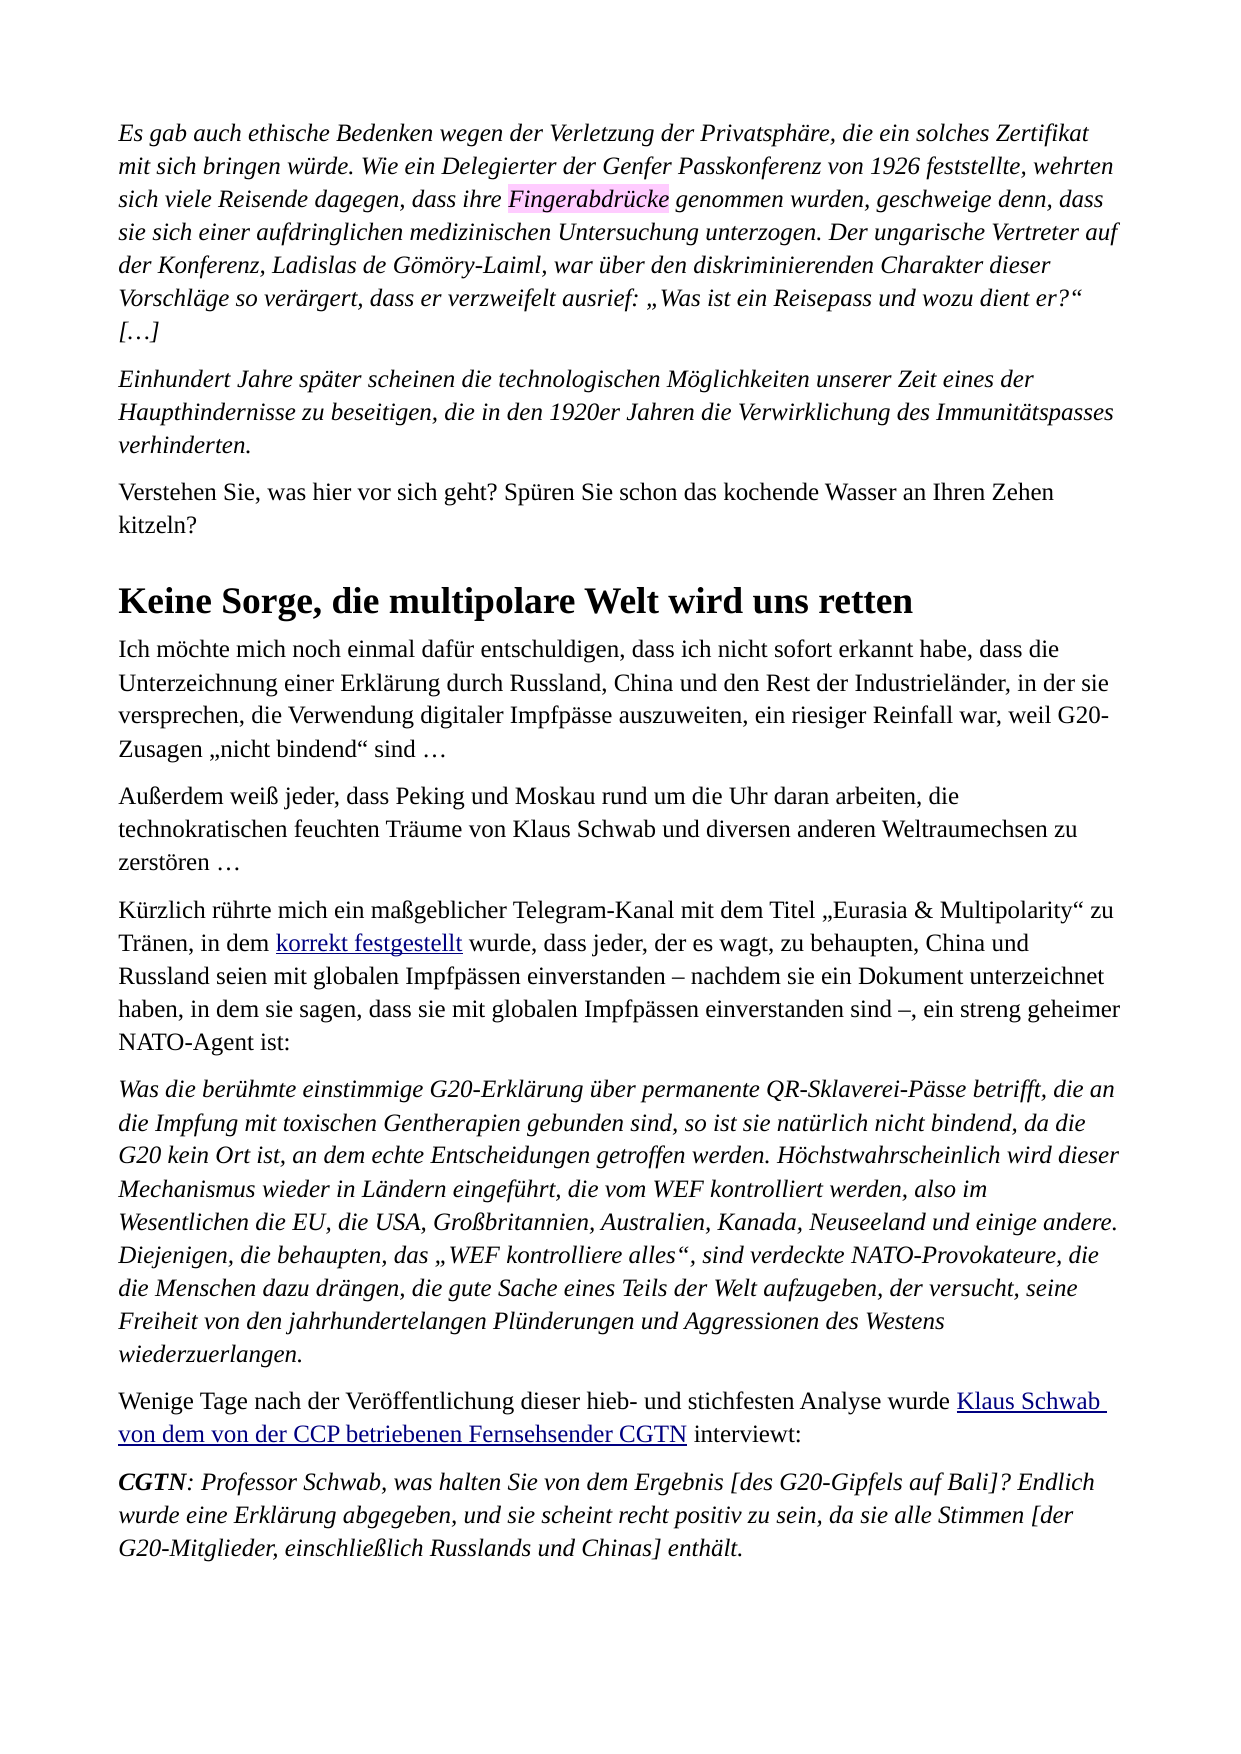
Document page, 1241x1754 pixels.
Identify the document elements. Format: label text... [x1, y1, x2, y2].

text Außerdem weiß jeder, dass Peking und Moskau rund um die Uhr daran arbeiten, die technokratischen feuchten Träume von Klaus Schwab und diversen anderen Weltraumechsen zu zerstören … [118, 781, 1122, 876]
subtitle Keine Sorge, die multipolare Welt wird uns retten [118, 579, 1122, 622]
text Einhundert Jahre später scheinen die technologischen Möglichkeiten unserer Zeit eines der Haupthindernisse zu beseitigen, die in den 1920er Jahren die Verwirklichung des Immunitätspasses verhinderten. [118, 364, 1122, 459]
text Verstehen Sie, was hier vor sich geht? Spüren Sie schon das kochende Wasser an Ihren Zehen kitzeln? [118, 477, 1122, 539]
text Was die berühmte einstimmige G20-Erklärung über permanente QR-Sklaverei-Pässe betrifft, die an die Impfung mit toxischen Gentherapien gebunden sind, so ist sie natürlich nicht bindend, da die G20 kein Ort ist, an dem echte Entscheidungen getroffen werden. Höchstwahrscheinlich wird dieser Mechanismus wieder in Ländern eingeführt, die vom WEF kontrolliert werden, also im Wesentlichen die EU, die USA, Großbritannien, Australien, Kanada, Neuseeland und einige andere. Diejenigen, die behaupten, das „WEF kontrolliere alles“, sind verdeckte NATO-Provokateure, die die Menschen dazu drängen, die gute Sache eines Teils der Welt aufzugeben, der versucht, seine Freiheit von den jahrhundertelangen Plünderungen und Aggressionen des Westens wiederzuerlangen. [118, 1074, 1122, 1367]
text Kürzlich rührte mich ein maßgeblicher Telegram-Kanal mit dem Titel „Eurasia & Multipolarity“ zu Tränen, in dem korrekt festgestellt wurde, dass jeder, der es wagt, zu behaupten, China und Russland seien mit globalen Impfpässen einverstanden – nachdem sie ein Dokument unterzeichnet haben, in dem sie sagen, dass sie mit globalen Impfpässen einverstanden sind –, ein streng geheimer NATO-Agent ist: [118, 895, 1122, 1056]
text Ich möchte mich noch einmal dafür entschuldigen, dass ich nicht sofort erkannt habe, dass die Unterzeichnung einer Erklärung durch Russland, China und den Rest der Industrieländer, in der sie versprechen, die Verwendung digitaler Impfpässe auszuweiten, ein riesiger Reinfall war, weil G20-Zusagen „nicht bindend“ sind … [118, 634, 1122, 762]
text CGTN: Professor Schwab, was halten Sie von dem Ergebnis [des G20-Gipfels auf Bali]? Endlich wurde eine Erklärung abgegeben, und sie scheint recht positiv zu sein, da sie alle Stimmen [der G20-Mitglieder, einschließlich Russlands und Chinas] enthält. [118, 1467, 1122, 1562]
text Es gab auch ethische Bedenken wegen der Verletzung der Privatsphäre, die ein solches Zertifikat mit sich bringen würde. Wie ein Delegierter der Genfer Passkonferenz von 1926 feststellte, wehrten sich viele Reisende dagegen, dass ihre Fingerabdrücke genommen wurden, geschweige denn, dass sie sich einer aufdringlichen medizinischen Untersuchung unterzogen. Der ungarische Vertreter auf der Konferenz, Ladislas de Gömöry-Laiml, war über den diskriminierenden Charakter dieser Vorschläge so verärgert, dass er verzweifelt ausrief: „Was ist ein Reisepass und wozu dient er?“ […] [118, 118, 1122, 345]
text Wenige Tage nach der Veröffentlichung dieser hieb- und stichfesten Analyse wurde Klaus Schwab von dem von der CCP betriebenen Fernsehsender CGTN interviewt: [118, 1386, 1122, 1448]
